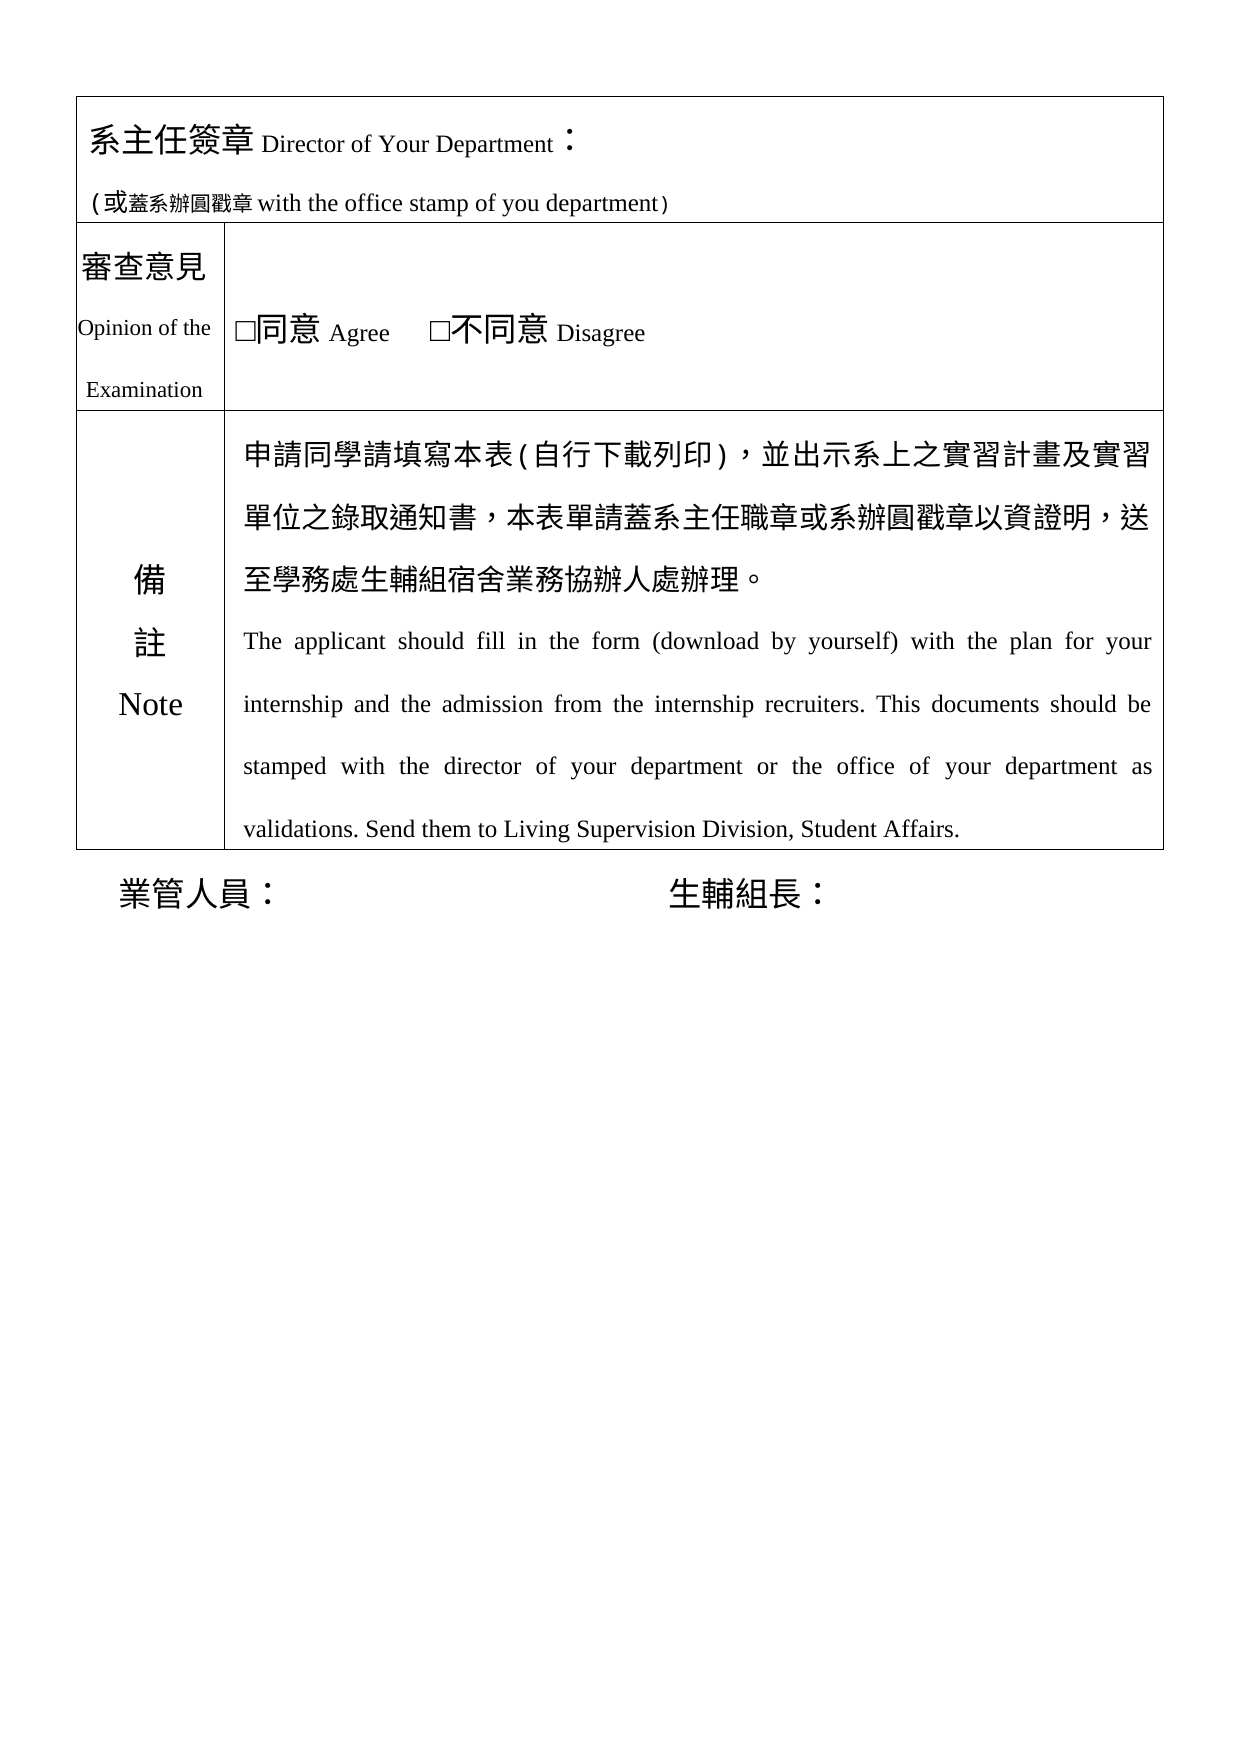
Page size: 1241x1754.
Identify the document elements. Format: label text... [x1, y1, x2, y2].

table_cell 備 註 Note [77, 411, 224, 849]
table_cell 申請同學請填寫本表(自行下載列印)，並出示系上之實習計畫及實習單位之錄取通知書，本表單請蓋系主任職章或系辦圓戳章以資證明，送至學務處生輔組宿舍業務協辦人處辦理。 The applicant should fill in the form (download by yourself) with the plan for your internship and the admission from the internship recruiters. This documents should be stamped with the director of your department or the office of your department as validations. Send them to Living Supervision Division, Student Affairs. [225, 411, 1163, 849]
table_cell 系主任簽章Director of Your Department： (或蓋系辦圓戳章with the office stamp of you department) [77, 97, 1163, 222]
text 業管人員： 生輔組長： [118, 850, 1122, 912]
table_cell 審查意見 Opinion of the Examination [77, 223, 224, 410]
table_cell □同意Agree □不同意Disagree [225, 223, 1163, 410]
